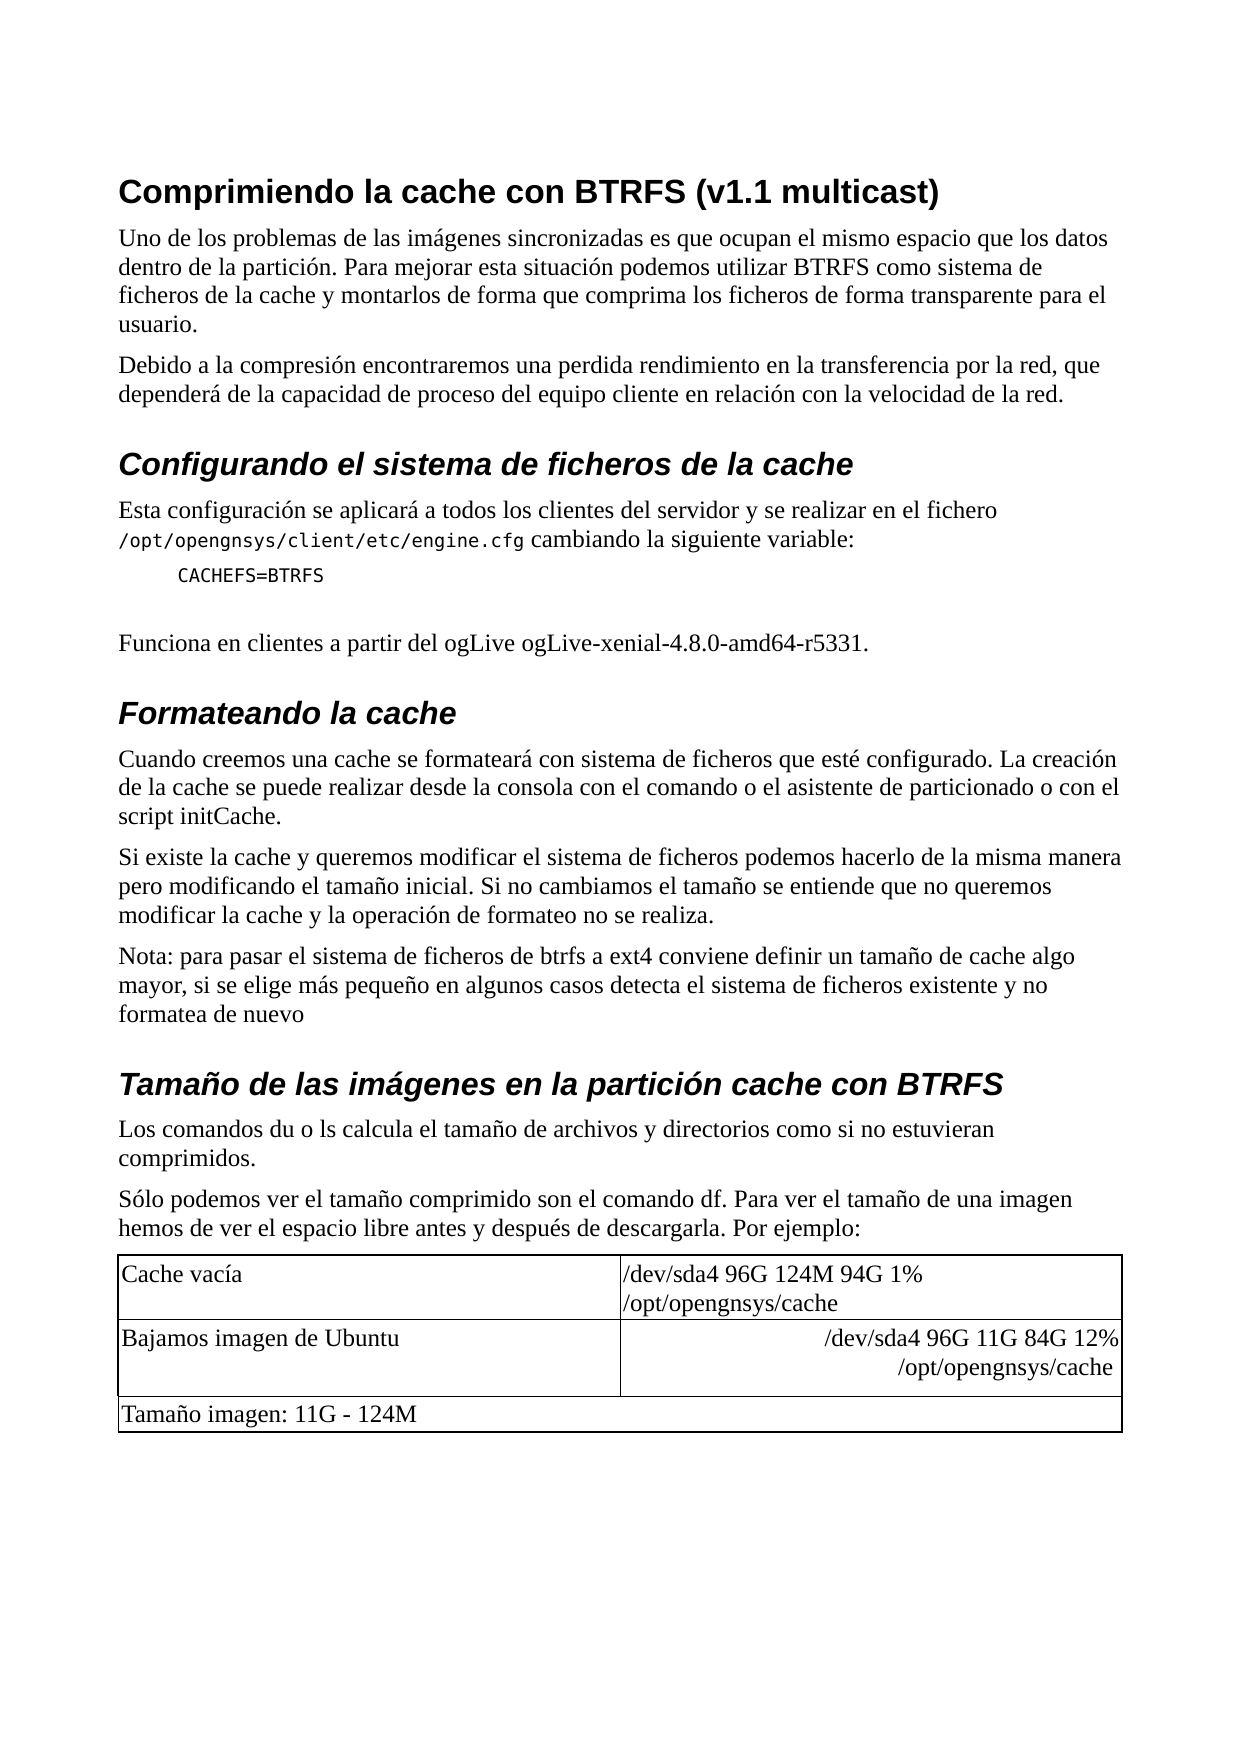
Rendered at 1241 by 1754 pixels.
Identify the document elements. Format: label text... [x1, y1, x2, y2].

text Funciona en clientes a partir del ogLive ogLive-xenial-4.8.0-amd64-r5331. [118, 628, 1122, 657]
text Sólo podemos ver el tamaño comprimido son el comando df. Para ver el tamaño de una imagen hemos de ver el espacio libre antes y después de descargarla. Por ejemplo: [118, 1184, 1122, 1242]
text Los comandos du o ls calcula el tamaño de archivos y directorios como si no estuvieran comprimidos. [118, 1114, 1122, 1172]
text Cuando creemos una cache se formateará con sistema de ficheros que esté configurado. La creación de la cache se puede realizar desde la consola con el comando o el asistente de particionado o con el script initCache. [118, 744, 1122, 830]
text Esta configuración se aplicará a todos los clientes del servidor y se realizar en el fichero /opt/opengnsys/client/etc/engine.cfg cambiando la siguiente variable: [118, 495, 1122, 552]
text Si existe la cache y queremos modificar el sistema de ficheros podemos hacerlo de la misma manera pero modificando el tamaño inicial. Si no cambiamos el tamaño se entiende que no queremos modificar la cache y la operación de formateo no se realiza. [118, 842, 1122, 929]
table_header Cache vacía [119, 1256, 620, 1319]
subtitle Configurando el sistema de ficheros de la cache [118, 446, 1122, 482]
subtitle Comprimiendo la cache con BTRFS (v1.1 multicast) [118, 172, 1122, 211]
text Nota: para pasar el sistema de ficheros de btrfs a ext4 conviene definir un tamaño de cache algo mayor, si se elige más pequeño en algunos casos detecta el sistema de ficheros existente y no formatea de nuevo [118, 941, 1122, 1027]
table_cell /dev/sda4 96G 11G 84G 12% /opt/opengnsys/cache [621, 1320, 1121, 1396]
subtitle Formateando la cache [118, 694, 1122, 731]
text Uno de los problemas de las imágenes sincronizadas es que ocupan el mismo espacio que los datos dentro de la partición. Para mejorar esta situación podemos utilizar BTRFS como sistema de ficheros de la cache y montarlos de forma que comprima los ficheros de forma transparente para el usuario. [118, 223, 1122, 338]
subtitle Tamaño de las imágenes en la partición cache con BTRFS [118, 1065, 1122, 1102]
table_cell Bajamos imagen de Ubuntu [119, 1320, 620, 1396]
text CACHEFS=BTRFS [177, 565, 1063, 587]
text Debido a la compresión encontraremos una perdida rendimiento en la transferencia por la red, que dependerá de la capacidad de proceso del equipo cliente en relación con la velocidad de la red. [118, 351, 1122, 408]
table_cell Tamaño imagen: 11G - 124M [119, 1397, 1121, 1431]
table_header /dev/sda4 96G 124M 94G 1% /opt/opengnsys/cache [621, 1256, 1121, 1319]
